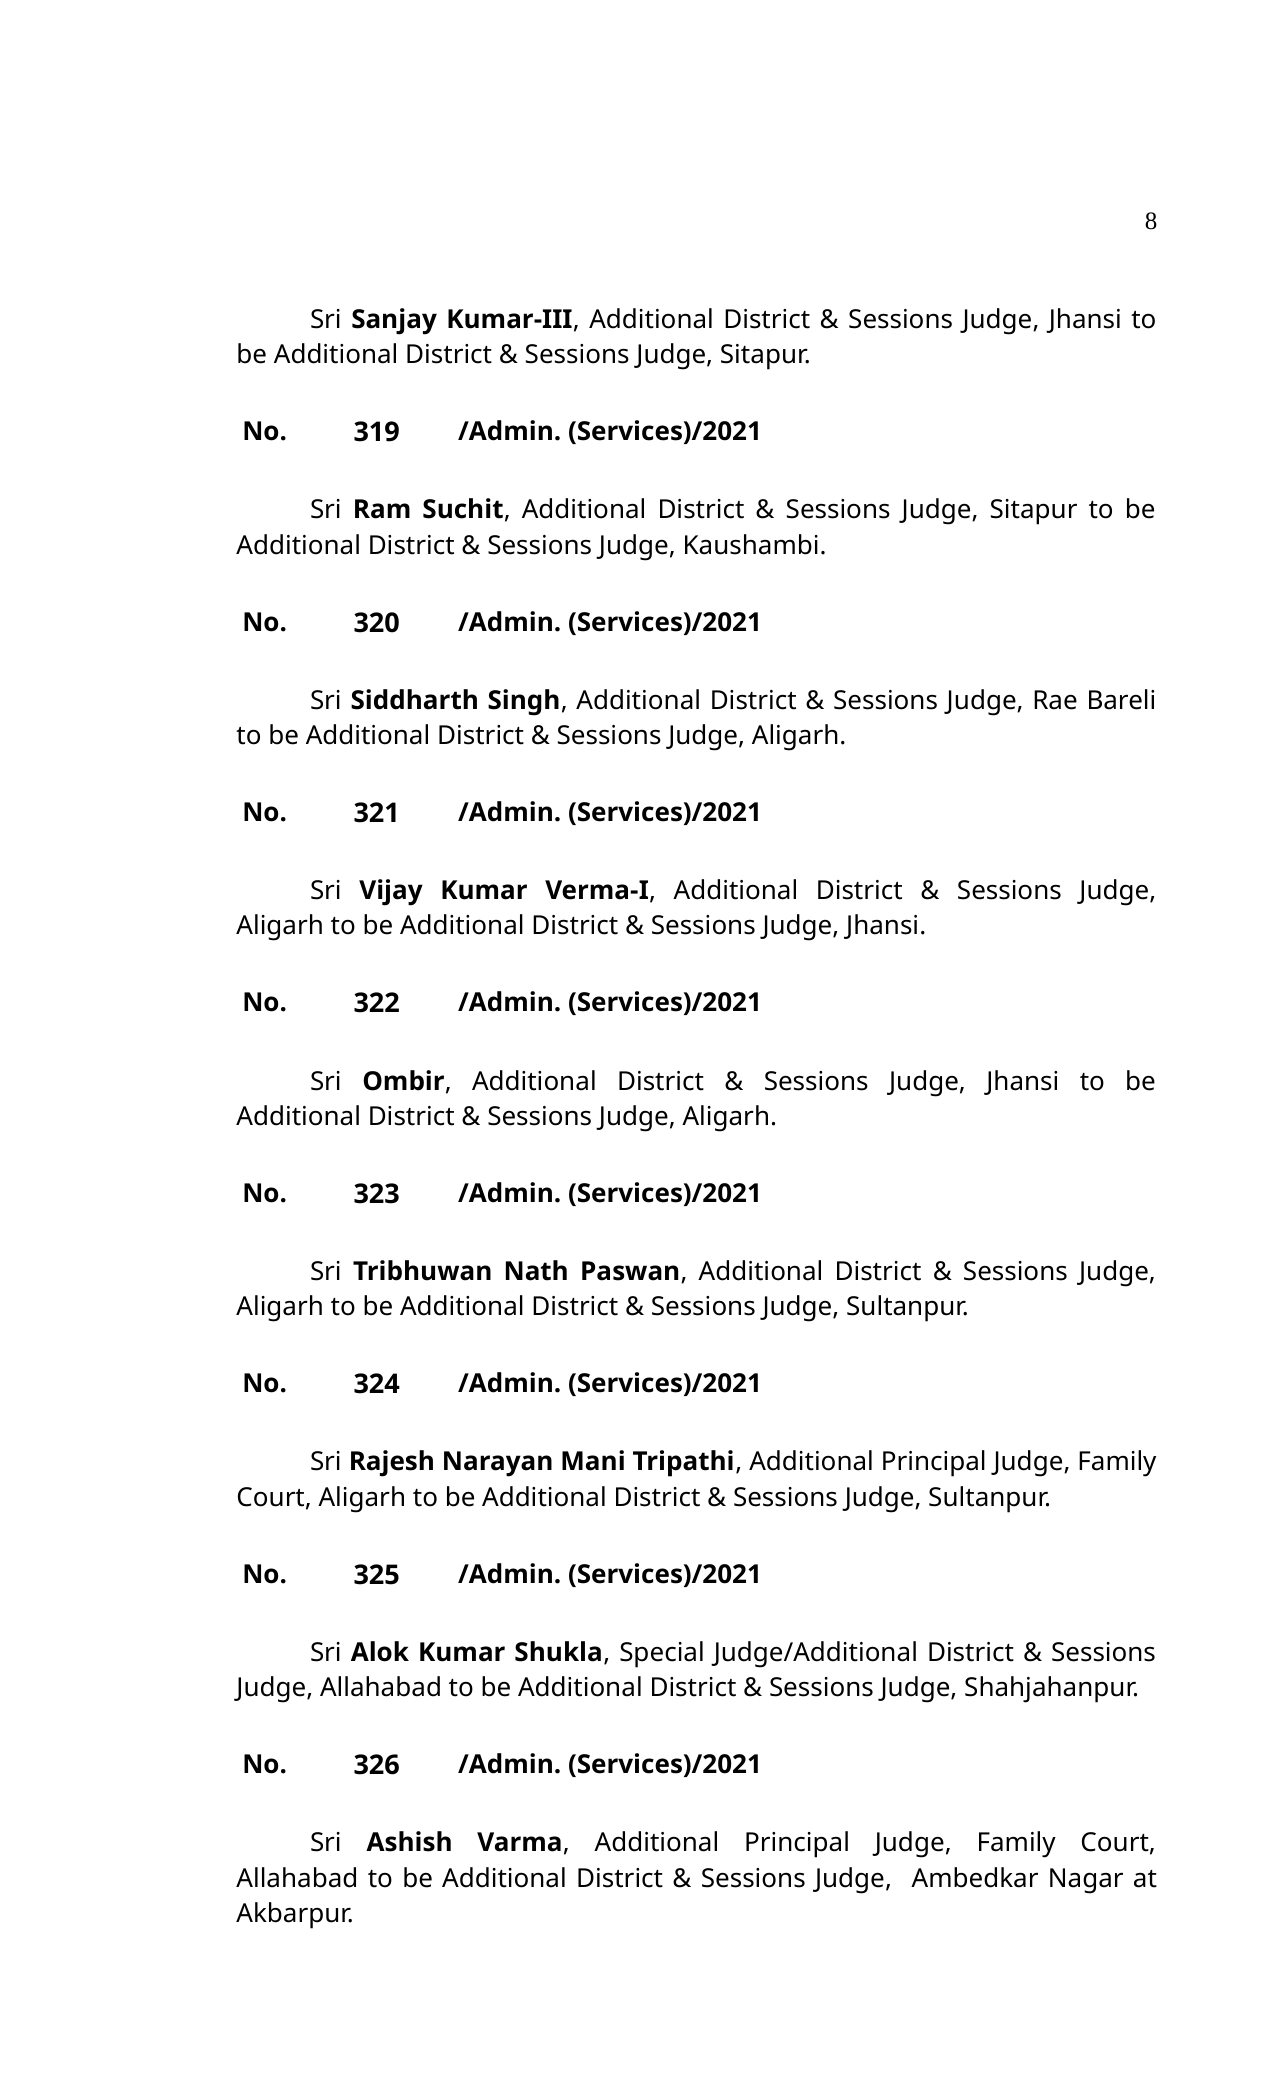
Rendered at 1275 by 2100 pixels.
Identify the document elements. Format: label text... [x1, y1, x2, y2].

text Sri Sanjay Kumar-III, Additional District & Sessions Judge, Jhansi to be Additional District & Sessions Judge, Sitapur. [236, 300, 1157, 371]
table_header /Admin. (Services)/2021 [452, 598, 811, 646]
table_header No. [236, 407, 310, 455]
table_header No. [236, 1740, 310, 1788]
table_header No. [236, 1550, 310, 1598]
text Sri Rajesh Narayan Mani Tripathi, Additional Principal Judge, Family Court, Aligarh to be Additional District & Sessions Judge, Sultanpur. [236, 1443, 1157, 1514]
table_header /Admin. (Services)/2021 [452, 1550, 811, 1598]
table_header /Admin. (Services)/2021 [452, 978, 811, 1027]
table_header No. [236, 1169, 310, 1217]
table_header [310, 1359, 452, 1407]
table_header [310, 1169, 452, 1217]
text Sri Ombir, Additional District & Sessions Judge, Jhansi to be Additional District & Sessions Judge, Aligarh. [236, 1062, 1157, 1133]
table_header /Admin. (Services)/2021 [452, 788, 811, 836]
table_header [310, 978, 452, 1027]
table_header /Admin. (Services)/2021 [452, 1359, 811, 1407]
table_header [310, 1550, 452, 1598]
table_header /Admin. (Services)/2021 [452, 1169, 811, 1217]
table_header No. [236, 1359, 310, 1407]
text Sri Ram Suchit, Additional District & Sessions Judge, Sitapur to be Additional District & Sessions Judge, Kaushambi. [236, 491, 1157, 562]
table_header [310, 788, 452, 836]
table_header No. [236, 978, 310, 1027]
table_header No. [236, 598, 310, 646]
table_header [310, 1740, 452, 1788]
table_header /Admin. (Services)/2021 [452, 1740, 811, 1788]
text Sri Tribhuwan Nath Paswan, Additional District & Sessions Judge, Aligarh to be Additional District & Sessions Judge, Sultanpur. [236, 1252, 1157, 1323]
table_header /Admin. (Services)/2021 [452, 407, 811, 455]
text Sri Ashish Varma, Additional Principal Judge, Family Court, Allahabad to be Additional District & Sessions Judge, Ambedkar Nagar at Akbarpur. [236, 1824, 1157, 1930]
text Sri Vijay Kumar Verma-I, Additional District & Sessions Judge, Aligarh to be Additional District & Sessions Judge, Jhansi. [236, 872, 1157, 943]
text Sri Alok Kumar Shukla, Special Judge/Additional District & Sessions Judge, Allahabad to be Additional District & Sessions Judge, Shahjahanpur. [236, 1633, 1157, 1704]
table_header No. [236, 788, 310, 836]
table_header [310, 407, 452, 455]
text Sri Siddharth Singh, Additional District & Sessions Judge, Rae Bareli to be Additional District & Sessions Judge, Aligarh. [236, 681, 1157, 752]
table_header [310, 598, 452, 646]
